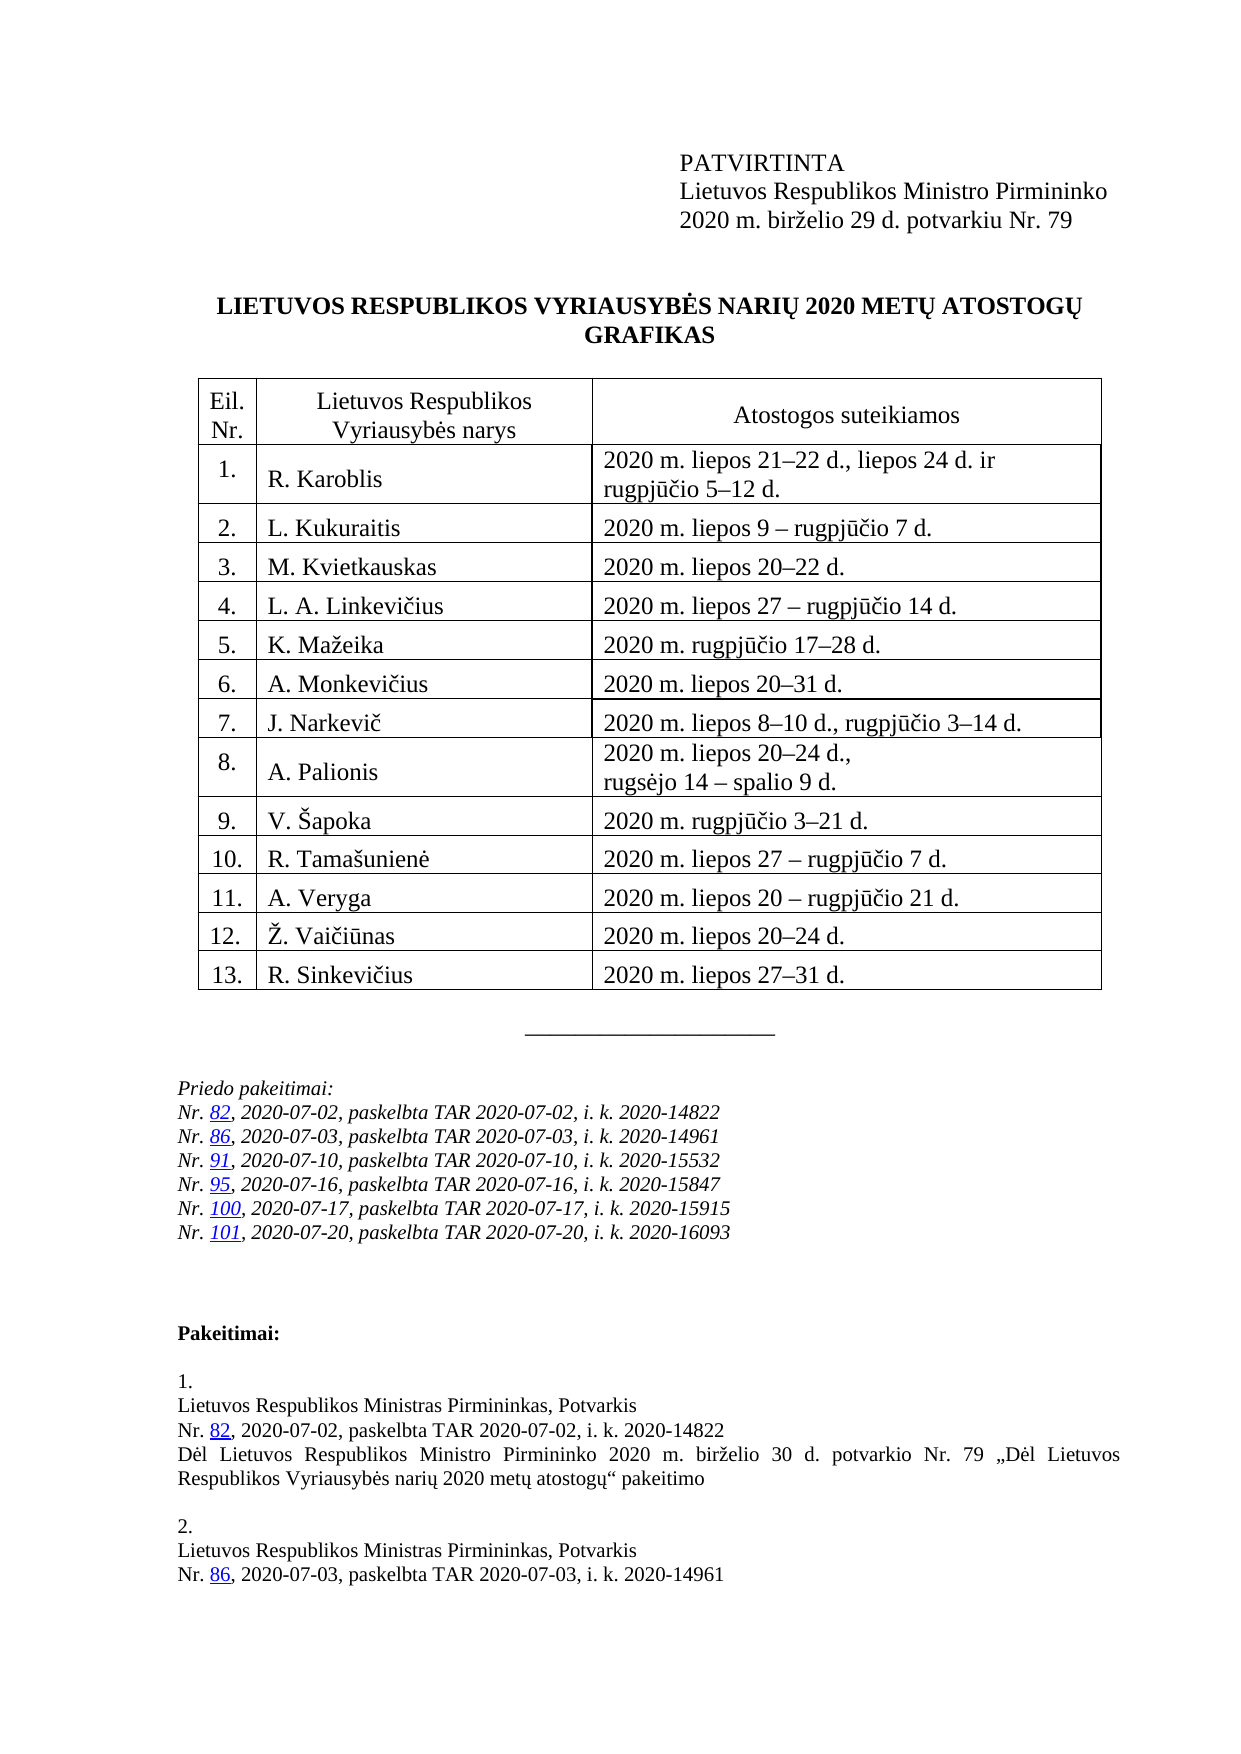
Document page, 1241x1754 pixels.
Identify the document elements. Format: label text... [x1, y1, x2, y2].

text Dėl Lietuvos Respublikos Ministro Pirmininko 2020 m. birželio 30 d. potvarkio Nr. 79 „Dėl Lietuvos Respublikos Vyriausybės narių 2020 metų atostogų“ pakeitimo [177, 1442, 1122, 1490]
table_cell 2. [199, 504, 256, 542]
text Nr. 101, 2020-07-20, paskelbta TAR 2020-07-20, i. k. 2020-16093 [177, 1220, 1122, 1244]
table_cell 5. [199, 621, 256, 659]
table_cell 2020 m. liepos 20–24 d., rugsėjo 14 – spalio 9 d. [593, 738, 1101, 796]
table_cell 2020 m. liepos 20–22 d. [593, 543, 1100, 581]
table_cell R. Tamašunienė [257, 836, 592, 873]
table_header Eil. Nr. [199, 379, 256, 443]
table_cell 13. [199, 951, 256, 989]
text Nr. 82, 2020-07-02, paskelbta TAR 2020-07-02, i. k. 2020-14822 [177, 1417, 1122, 1442]
text Pakeitimai: [177, 1321, 1122, 1345]
table_cell 2020 m. liepos 9 – rugpjūčio 7 d. [593, 504, 1100, 542]
table_cell 11. [199, 874, 256, 912]
table_cell 10. [199, 836, 256, 873]
table_cell M. Kvietkauskas [257, 543, 591, 581]
table_cell R. Karoblis [257, 445, 591, 502]
table_cell 7. [199, 699, 256, 737]
table_header Atostogos suteikiamos [593, 379, 1101, 443]
table_cell J. Narkevič [257, 699, 591, 737]
table_cell 1. [199, 445, 256, 502]
table_cell 2020 m. liepos 27 – rugpjūčio 7 d. [593, 836, 1101, 873]
text Priedo pakeitimai: [177, 1076, 1122, 1100]
text Nr. 95, 2020-07-16, paskelbta TAR 2020-07-16, i. k. 2020-15847 [177, 1172, 1122, 1196]
table_header Lietuvos Respublikos Vyriausybės narys [257, 379, 592, 443]
table_cell A. Veryga [257, 874, 592, 912]
table_cell K. Mažeika [257, 621, 591, 659]
table_cell 2020 m. liepos 20–24 d. [593, 913, 1101, 950]
table_cell R. Sinkevičius [257, 951, 592, 989]
text Nr. 100, 2020-07-17, paskelbta TAR 2020-07-17, i. k. 2020-15915 [177, 1196, 1122, 1220]
text Nr. 86, 2020-07-03, paskelbta TAR 2020-07-03, i. k. 2020-14961 [177, 1124, 1122, 1148]
table_cell A. Monkevičius [257, 660, 591, 698]
table_cell 8. [199, 738, 256, 796]
table_cell 2020 m. liepos 27 – rugpjūčio 14 d. [593, 582, 1100, 620]
table_cell 2020 m. rugpjūčio 17–28 d. [593, 621, 1100, 659]
text Lietuvos Respublikos Ministras Pirmininkas, Potvarkis [177, 1538, 1122, 1562]
text PATVIRTINTA Lietuvos Respublikos Ministro Pirmininko 2020 m. birželio 29 d. potvarkiu Nr. 79 [679, 148, 1122, 234]
table_cell 2020 m. liepos 20 – rugpjūčio 21 d. [593, 874, 1101, 912]
text –––––––––––––––––––– [177, 1018, 1122, 1047]
text Lietuvos Respublikos Ministras Pirmininkas, Potvarkis [177, 1393, 1122, 1417]
text Nr. 86, 2020-07-03, paskelbta TAR 2020-07-03, i. k. 2020-14961 [177, 1562, 1122, 1586]
table_cell 2020 m. rugpjūčio 3–21 d. [593, 797, 1101, 834]
table_cell 9. [199, 797, 256, 834]
table_cell 2020 m. liepos 21–22 d., liepos 24 d. ir rugpjūčio 5–12 d. [593, 445, 1100, 502]
table_cell 6. [199, 660, 256, 698]
table_cell 2020 m. liepos 20–31 d. [593, 660, 1100, 698]
table_cell 3. [199, 543, 256, 581]
table_cell V. Šapoka [257, 797, 592, 834]
table_cell 2020 m. liepos 8–10 d., rugpjūčio 3–14 d. [593, 700, 1100, 737]
table_cell 4. [199, 582, 256, 620]
text 1. [177, 1369, 1122, 1393]
text Nr. 91, 2020-07-10, paskelbta TAR 2020-07-10, i. k. 2020-15532 [177, 1148, 1122, 1172]
table_cell L. A. Linkevičius [257, 582, 591, 620]
text Nr. 82, 2020-07-02, paskelbta TAR 2020-07-02, i. k. 2020-14822 [177, 1100, 1122, 1124]
text 2. [177, 1514, 1122, 1538]
table_cell A. Palionis [257, 738, 592, 796]
table_cell Ž. Vaičiūnas [257, 913, 592, 950]
text LIETUVOS RESPUBLIKOS VYRIAUSYBĖS NARIŲ 2020 METŲ ATOSTOGŲ GRAFIKAS [177, 291, 1122, 349]
table_cell 2020 m. liepos 27–31 d. [593, 951, 1101, 989]
table_cell 12. [199, 913, 256, 950]
table_cell L. Kukuraitis [257, 504, 591, 542]
